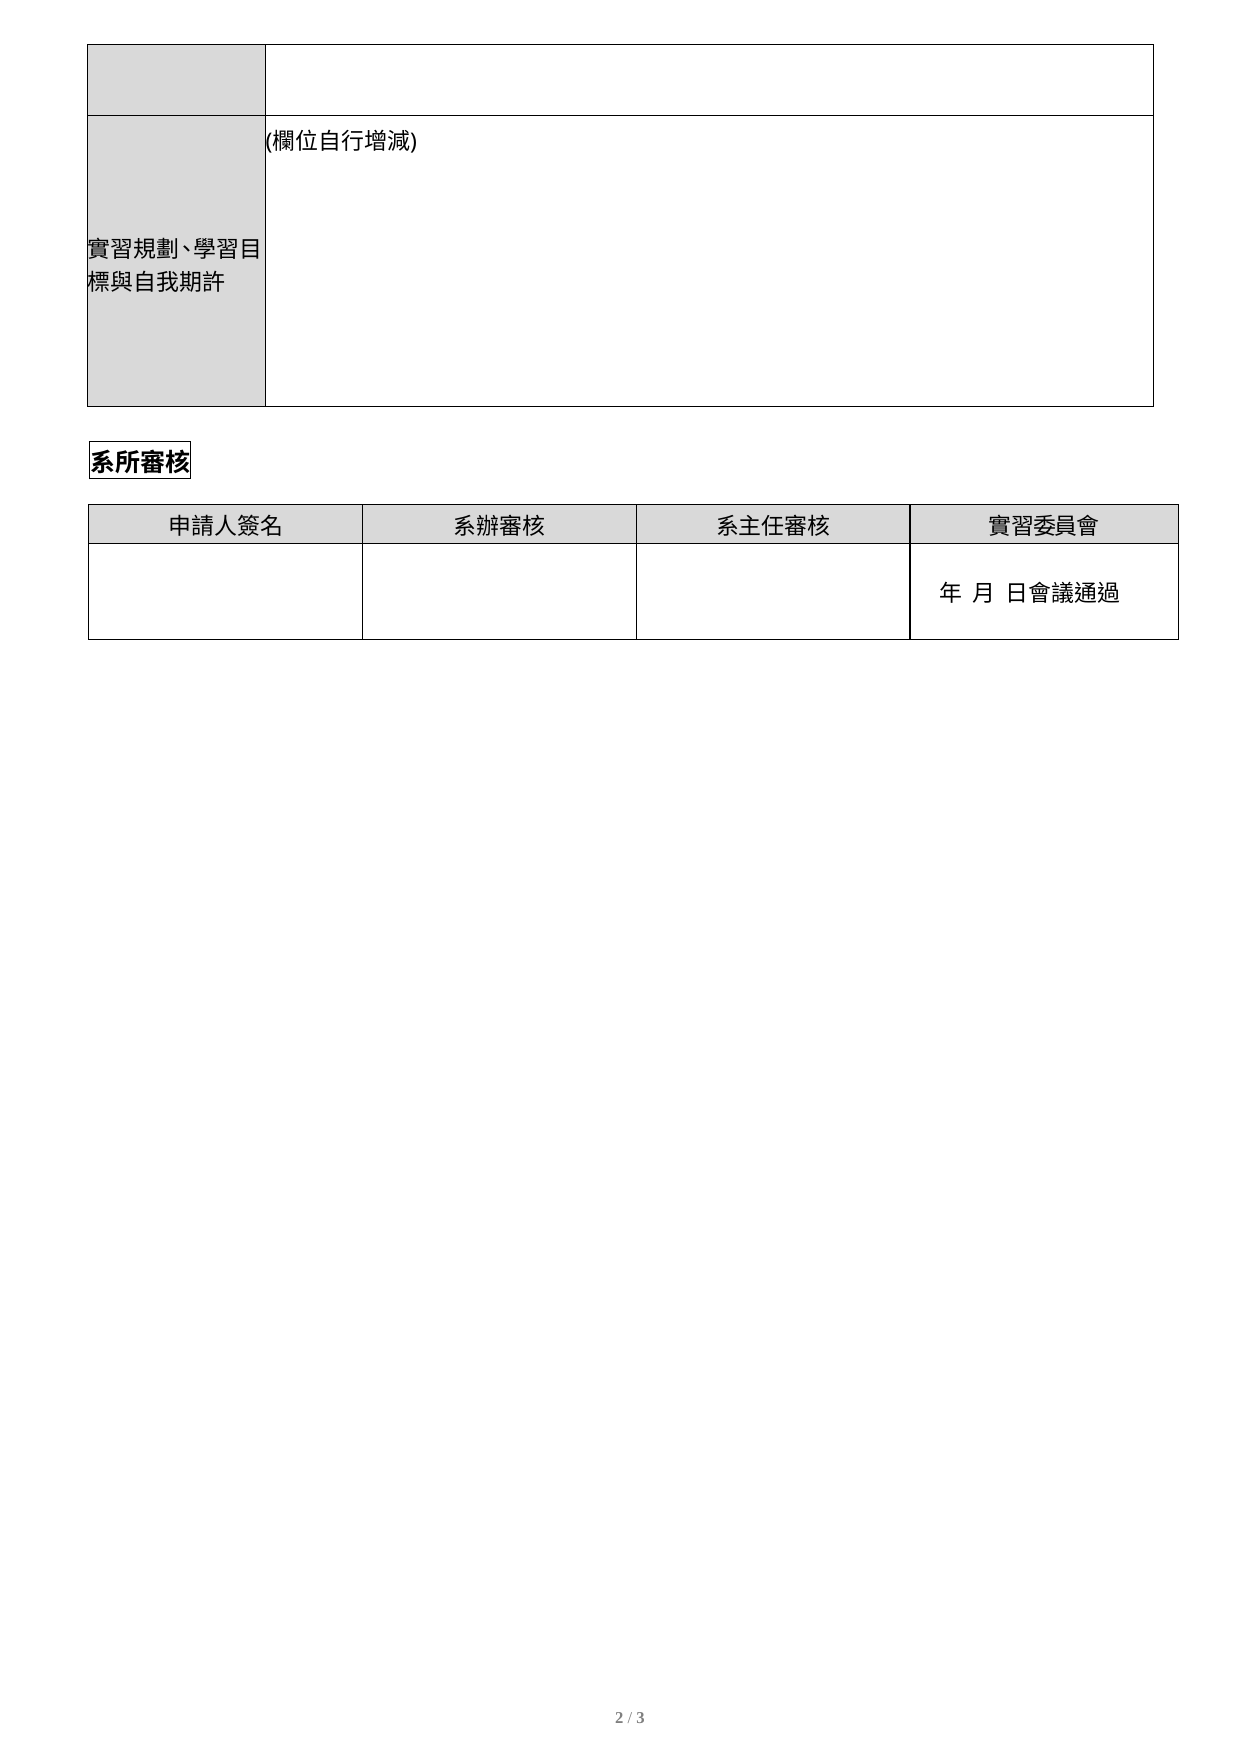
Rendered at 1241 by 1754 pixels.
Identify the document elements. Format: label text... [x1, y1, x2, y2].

table_header 系辦審核 [363, 505, 636, 543]
text 系所審核 [90, 442, 190, 478]
table_cell 年 月 日會議通過 [911, 544, 1178, 639]
table_cell [637, 544, 909, 639]
table_cell [89, 544, 362, 639]
table_cell (欄位自行增減) [266, 116, 1153, 406]
table_header 系主任審核 [637, 505, 909, 543]
table_cell [266, 45, 1153, 115]
table_cell 實習規劃、學習目標與自我期許 [88, 116, 265, 406]
text [191, 441, 1167, 479]
table_cell [363, 544, 636, 639]
table_header 申請人簽名 [89, 505, 362, 543]
table_cell [88, 45, 265, 115]
table_header 實習委員會 [911, 505, 1178, 543]
